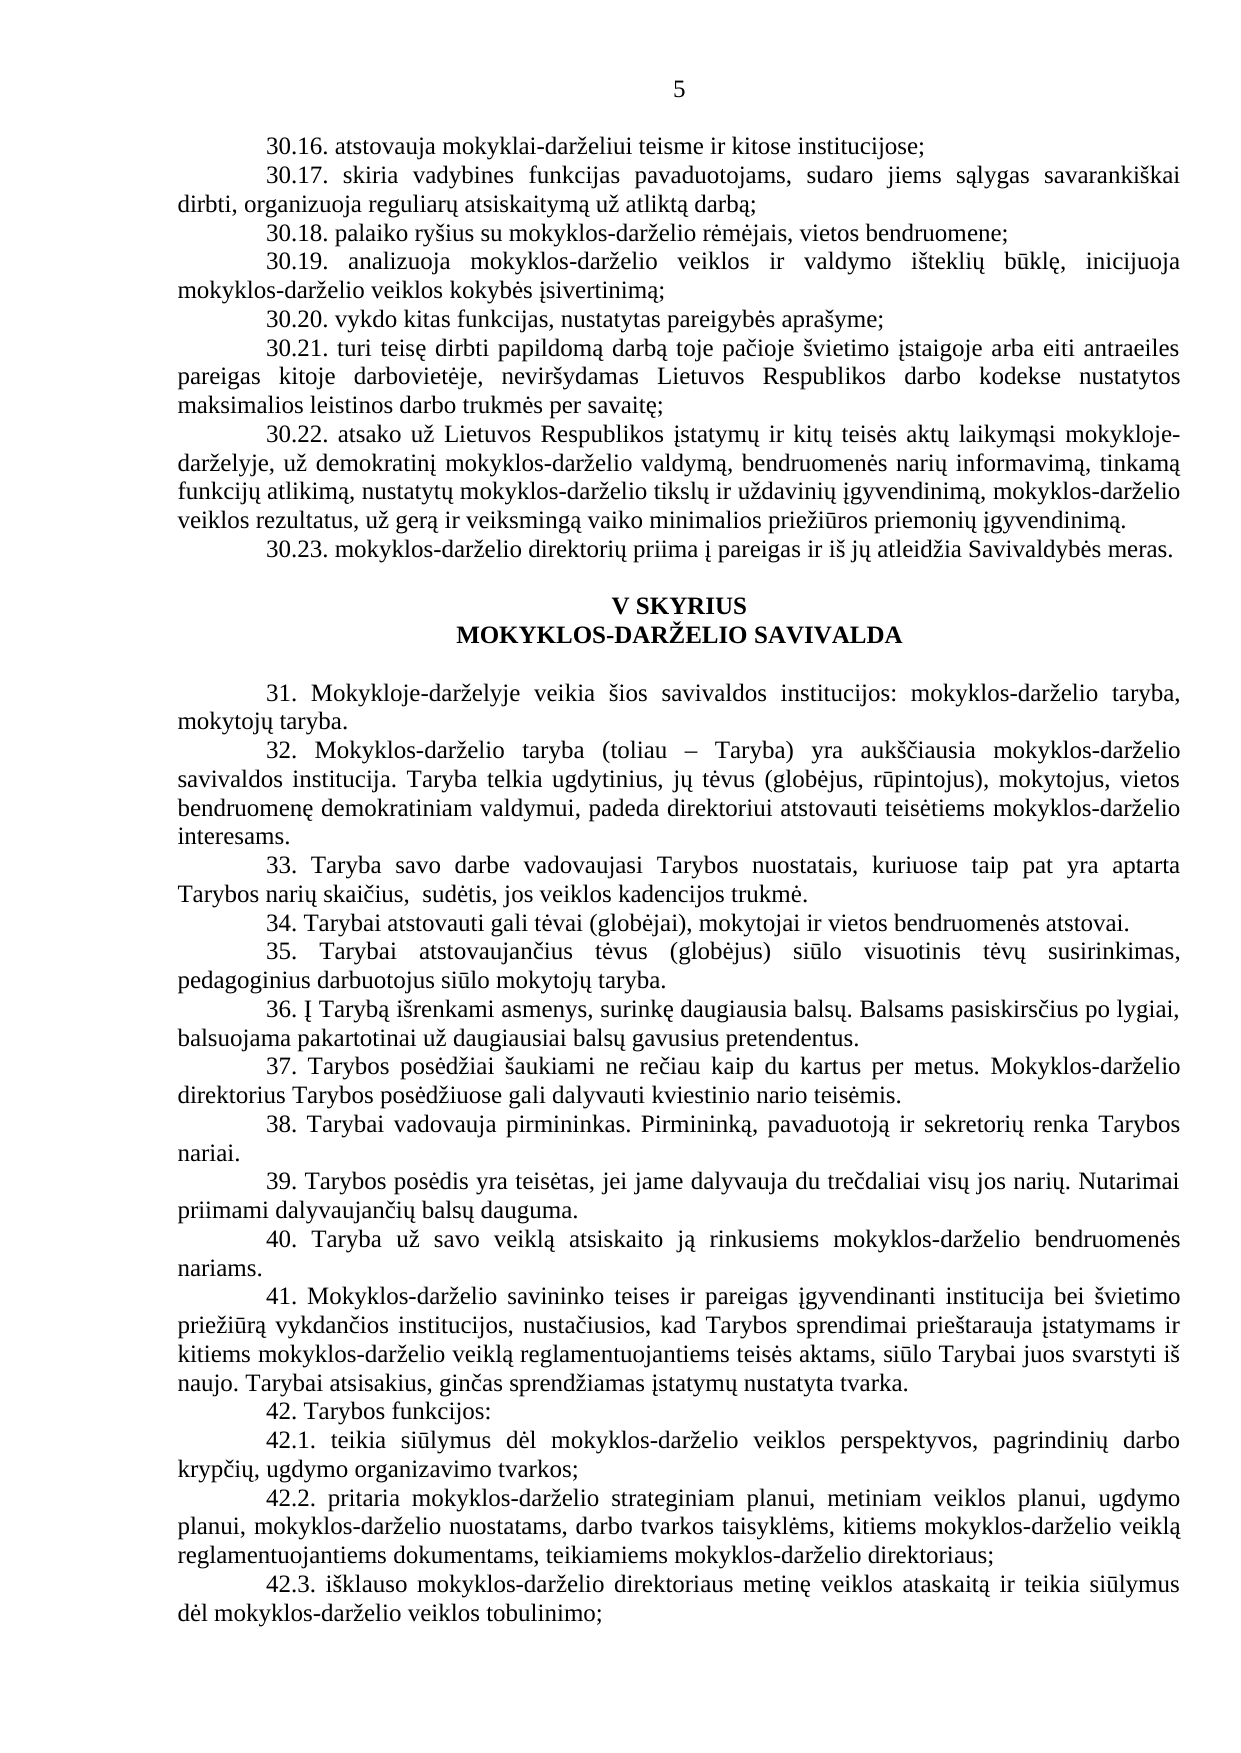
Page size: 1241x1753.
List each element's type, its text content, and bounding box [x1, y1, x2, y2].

text V SKYRIUS [177, 591, 1181, 620]
text 30.18. palaiko ryšius su mokyklos-darželio rėmėjais, vietos bendruomene; [177, 218, 1181, 246]
text 30.22. atsako už Lietuvos Respublikos įstatymų ir kitų teisės aktų laikymąsi mokykloje-darželyje, už demokratinį mokyklos-darželio valdymą, bendruomenės narių informavimą, tinkamą funkcijų atlikimą, nustatytų mokyklos-darželio tikslų ir uždavinių įgyvendinimą, mokyklos-darželio veiklos rezultatus, už gerą ir veiksmingą vaiko minimalios priežiūros priemonių įgyvendinimą. [177, 419, 1181, 534]
text 30.17. skiria vadybines funkcijas pavaduotojams, sudaro jiems sąlygas savarankiškai dirbti, organizuoja reguliarų atsiskaitymą už atliktą darbą; [177, 160, 1181, 218]
text 42.1. teikia siūlymus dėl mokyklos-darželio veiklos perspektyvos, pagrindinių darbo krypčių, ugdymo organizavimo tvarkos; [177, 1425, 1181, 1483]
text 42. Tarybos funkcijos: [177, 1396, 1181, 1425]
text 39. Tarybos posėdis yra teisėtas, jei jame dalyvauja du trečdaliai visų jos narių. Nutarimai priimami dalyvaujančių balsų dauguma. [177, 1166, 1181, 1224]
text 34. Tarybai atstovauti gali tėvai (globėjai), mokytojai ir vietos bendruomenės atstovai. [177, 908, 1181, 936]
text 33. Taryba savo darbe vadovaujasi Tarybos nuostatais, kuriuose taip pat yra aptarta Tarybos narių skaičius, sudėtis, jos veiklos kadencijos trukmė. [177, 850, 1181, 908]
text 38. Tarybai vadovauja pirmininkas. Pirmininką, pavaduotoją ir sekretorių renka Tarybos nariai. [177, 1109, 1181, 1166]
text 37. Tarybos posėdžiai šaukiami ne rečiau kaip du kartus per metus. Mokyklos-darželio direktorius Tarybos posėdžiuose gali dalyvauti kviestinio nario teisėmis. [177, 1051, 1181, 1109]
text 31. Mokykloje-darželyje veikia šios savivaldos institucijos: mokyklos-darželio taryba, mokytojų taryba. [177, 678, 1181, 735]
text 30.23. mokyklos-darželio direktorių priima į pareigas ir iš jų atleidžia Savivaldybės meras. [177, 534, 1181, 563]
text 41. Mokyklos-darželio savininko teises ir pareigas įgyvendinanti institucija bei švietimo priežiūrą vykdančios institucijos, nustačiusios, kad Tarybos sprendimai prieštarauja įstatymams ir kitiems mokyklos-darželio veiklą reglamentuojantiems teisės aktams, siūlo Tarybai juos svarstyti iš naujo. Tarybai atsisakius, ginčas sprendžiamas įstatymų nustatyta tvarka. [177, 1281, 1181, 1396]
text 32. Mokyklos-darželio taryba (toliau – Taryba) yra aukščiausia mokyklos-darželio savivaldos institucija. Taryba telkia ugdytinius, jų tėvus (globėjus, rūpintojus), mokytojus, vietos bendruomenę demokratiniam valdymui, padeda direktoriui atstovauti teisėtiems mokyklos-darželio interesams. [177, 735, 1181, 850]
text 30.21. turi teisę dirbti papildomą darbą toje pačioje švietimo įstaigoje arba eiti antraeiles pareigas kitoje darbovietėje, neviršydamas Lietuvos Respublikos darbo kodekse nustatytos maksimalios leistinos darbo trukmės per savaitę; [177, 333, 1181, 419]
text 30.16. atstovauja mokyklai-darželiui teisme ir kitose institucijose; [177, 131, 1181, 160]
text 35. Tarybai atstovaujančius tėvus (globėjus) siūlo visuotinis tėvų susirinkimas, pedagoginius darbuotojus siūlo mokytojų taryba. [177, 936, 1181, 994]
text 30.20. vykdo kitas funkcijas, nustatytas pareigybės aprašyme; [177, 304, 1181, 333]
text MOKYKLOS-DARŽELIO SAVIVALDA [177, 620, 1181, 678]
text 30.19. analizuoja mokyklos-darželio veiklos ir valdymo išteklių būklę, inicijuoja mokyklos-darželio veiklos kokybės įsivertinimą; [177, 246, 1181, 304]
text 42.2. pritaria mokyklos-darželio strateginiam planui, metiniam veiklos planui, ugdymo planui, mokyklos-darželio nuostatams, darbo tvarkos taisyklėms, kitiems mokyklos-darželio veiklą reglamentuojantiems dokumentams, teikiamiems mokyklos-darželio direktoriaus; [177, 1483, 1181, 1569]
text 40. Taryba už savo veiklą atsiskaito ją rinkusiems mokyklos-darželio bendruomenės nariams. [177, 1224, 1181, 1281]
text 42.3. išklauso mokyklos-darželio direktoriaus metinę veiklos ataskaitą ir teikia siūlymus dėl mokyklos-darželio veiklos tobulinimo; [177, 1569, 1181, 1626]
text 36. Į Tarybą išrenkami asmenys, surinkę daugiausia balsų. Balsams pasiskirsčius po lygiai, balsuojama pakartotinai už daugiausiai balsų gavusius pretendentus. [177, 994, 1181, 1051]
